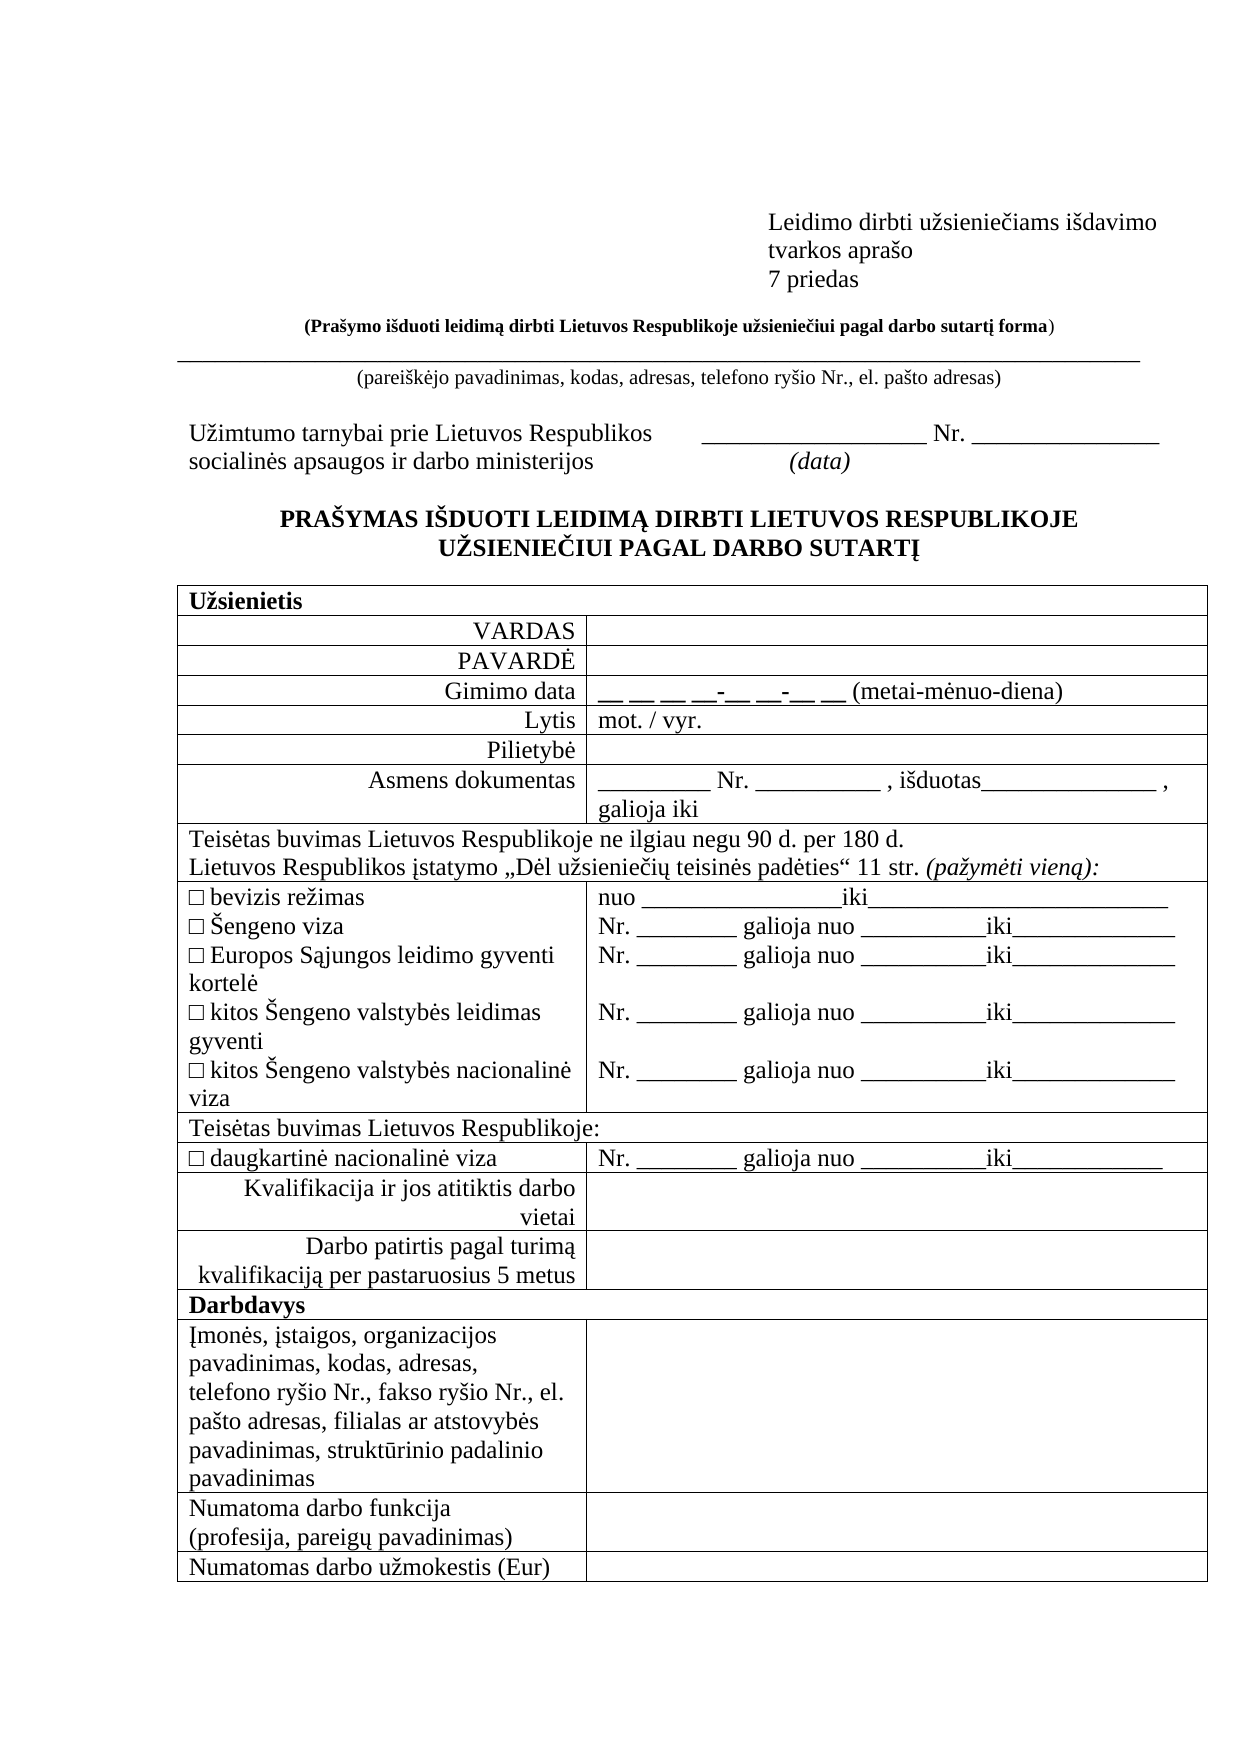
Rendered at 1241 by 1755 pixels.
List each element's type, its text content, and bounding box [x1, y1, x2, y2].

table_cell [587, 1552, 1207, 1581]
table_cell Kvalifikacija ir jos atitiktis darbo vietai [178, 1173, 586, 1230]
table_cell Lytis [178, 706, 586, 734]
table_cell [587, 1493, 1207, 1551]
table_cell [587, 1231, 1207, 1289]
table_cell Numatomas darbo užmokestis (Eur) [178, 1552, 586, 1581]
text Leidimo dirbti užsieniečiams išdavimo tvarkos aprašo [768, 207, 1181, 264]
table_cell Teisėtas buvimas Lietuvos Respublikoje ne ilgiau negu 90 d. per 180 d. Lietuvos Respublikos įstatymo „Dėl užsieniečių teisinės padėties“ 11 str. (pažymėti vieną): [178, 824, 1207, 881]
table_cell Asmens dokumentas [178, 765, 586, 823]
table_cell Nr. ________ galioja nuo __________iki_____________ [587, 1055, 1207, 1112]
table_cell □ daugkartinė nacionalinė viza [178, 1143, 586, 1172]
text _____________________________________________________________________________ [177, 336, 1181, 365]
table_cell [587, 1173, 1207, 1230]
table_header __________________ Nr. _______________ (data) [690, 418, 1204, 475]
table_header Užimtumo tarnybai prie Lietuvos Respublikos socialinės apsaugos ir darbo ministerijos [177, 418, 690, 475]
table_cell Darbo patirtis pagal turimą kvalifikaciją per pastaruosius 5 metus [178, 1231, 586, 1289]
table_cell □ kitos Šengeno valstybės leidimas gyventi [178, 997, 586, 1055]
table_cell Įmonės, įstaigos, organizacijos pavadinimas, kodas, adresas, telefono ryšio Nr., fakso ryšio Nr., el. pašto adresas, filialas ar atstovybės pavadinimas, struktūrinio padalinio pavadinimas [178, 1320, 586, 1492]
text (pareiškėjo pavadinimas, kodas, adresas, telefono ryšio Nr., el. pašto adresas) [177, 365, 1181, 389]
table_header Užsienietis [178, 586, 1207, 615]
text (Prašymo išduoti leidimą dirbti Lietuvos Respublikoje užsieniečiui pagal darbo sutartį forma) [177, 314, 1181, 336]
table_cell [587, 1320, 1207, 1492]
table_cell _________ Nr. __________ , išduotas______________ , galioja iki [587, 765, 1207, 823]
table_cell PAVARDĖ [178, 646, 586, 675]
table_cell Nr. ________ galioja nuo __________iki_____________ [587, 997, 1207, 1055]
text UŽSIENIEČIUI PAGAL DARBO SUTARTĮ [177, 533, 1181, 561]
table_cell Nr. ________ galioja nuo __________iki____________ [587, 1143, 1207, 1172]
table_cell nuo ________________iki________________________ [587, 882, 1207, 911]
table_cell Teisėtas buvimas Lietuvos Respublikoje: [178, 1113, 1207, 1142]
table_cell □ Europos Sąjungos leidimo gyventi kortelė [178, 940, 586, 997]
table_cell □ Šengeno viza [178, 911, 586, 940]
table_cell Pilietybė [178, 735, 586, 764]
table_cell __ __ __ __-__ __-__ __ (metai-mėnuo-diena) [587, 676, 1207, 704]
table_cell Nr. ________ galioja nuo __________iki_____________ [587, 911, 1207, 940]
table_cell Darbdavys [178, 1290, 1207, 1319]
table_cell [587, 616, 1207, 645]
table_cell Gimimo data [178, 676, 586, 704]
table_cell mot. / vyr. [587, 706, 1207, 734]
table_cell Numatoma darbo funkcija (profesija, pareigų pavadinimas) [178, 1493, 586, 1551]
table_cell □ bevizis režimas [178, 882, 586, 911]
table_cell □ kitos Šengeno valstybės nacionalinė viza [178, 1055, 586, 1112]
table_cell Nr. ________ galioja nuo __________iki_____________ [587, 940, 1207, 997]
text PRAŠYMAS IŠDUOTI LEIDIMĄ DIRBTI LIETUVOS RESPUBLIKOJE [177, 504, 1181, 533]
table_cell [587, 735, 1207, 764]
text 7 priedas [768, 264, 1181, 293]
table_cell VARDAS [178, 616, 586, 645]
table_cell [587, 646, 1207, 675]
